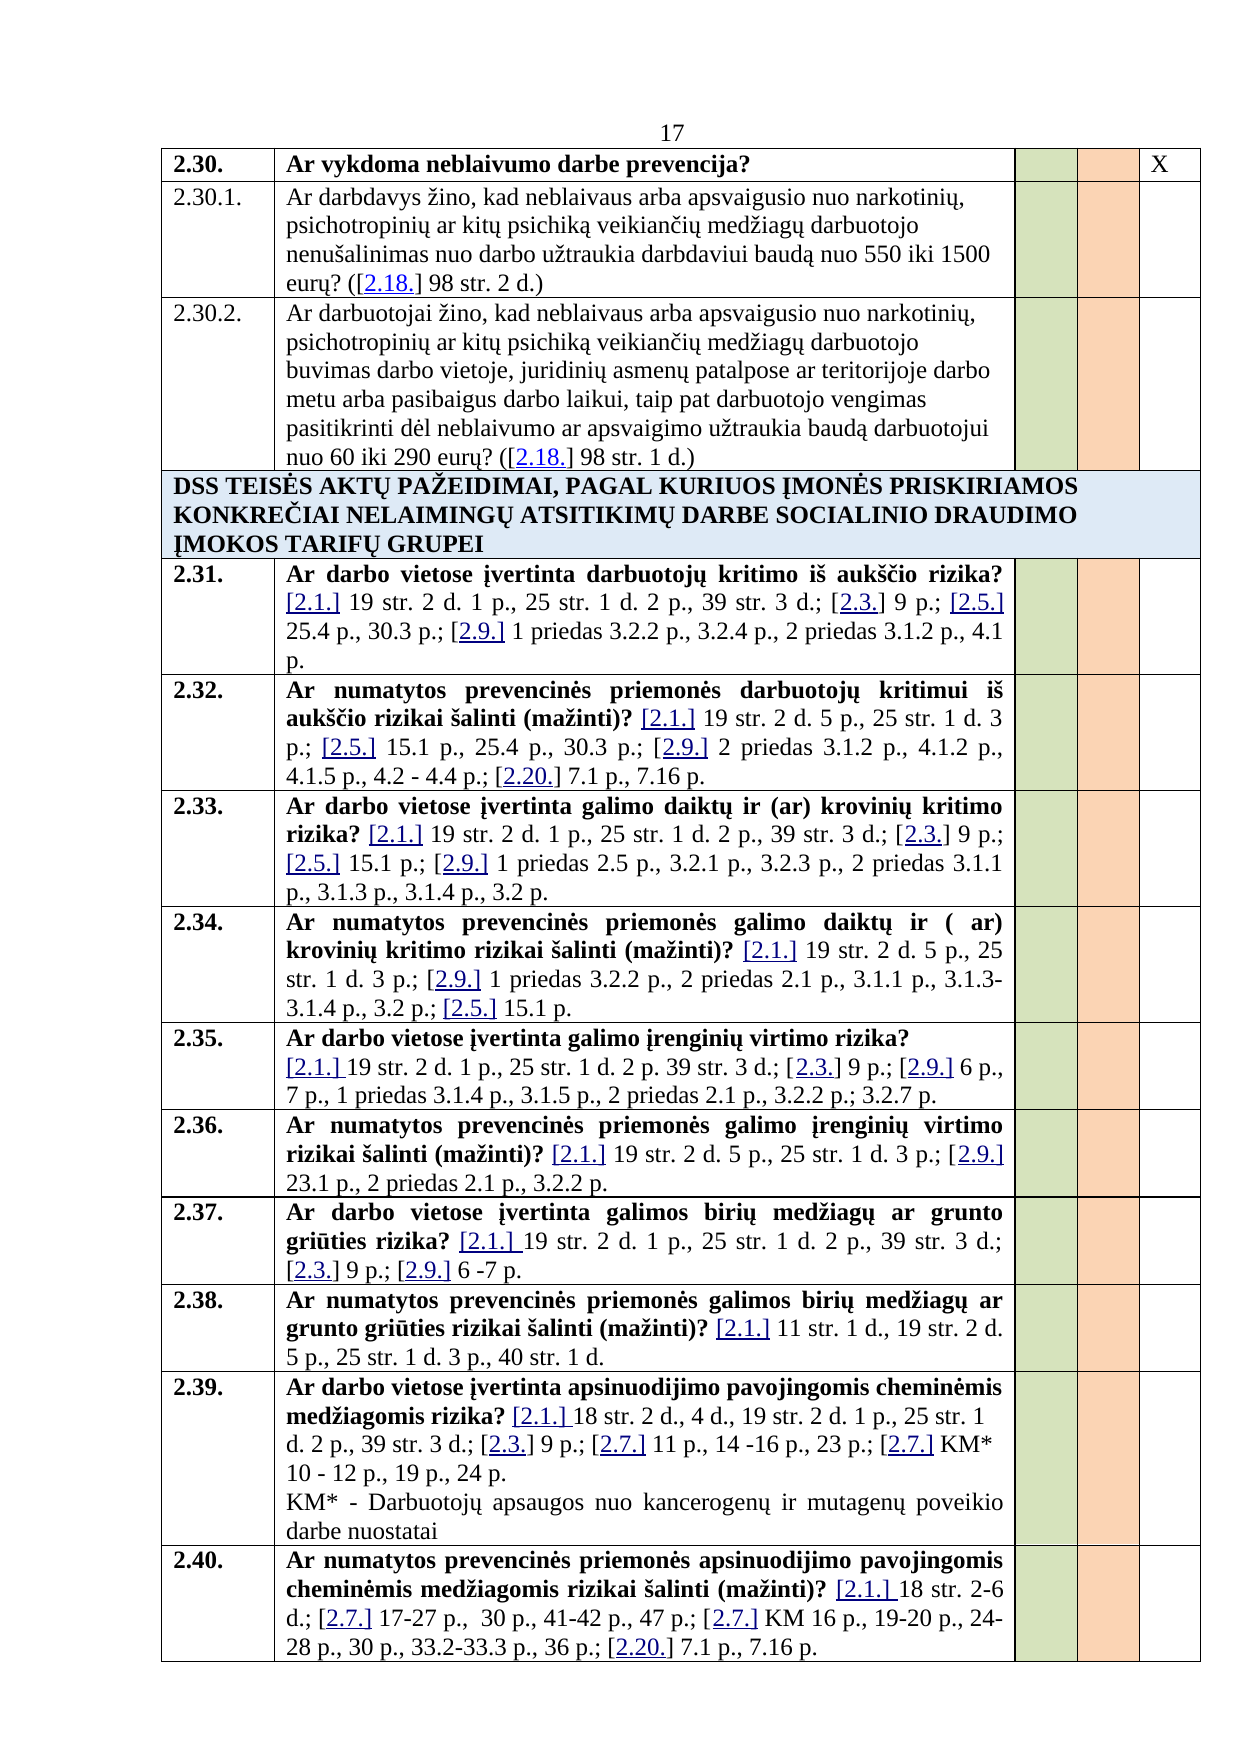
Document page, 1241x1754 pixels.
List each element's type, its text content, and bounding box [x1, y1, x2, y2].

table_cell  [1078, 791, 1139, 906]
table_cell [1201, 558, 1207, 674]
table_cell  [1078, 1023, 1139, 1109]
table_cell [1201, 1371, 1207, 1544]
table_cell  [1016, 559, 1077, 674]
table_cell 2.40. [162, 1546, 274, 1661]
table_cell  [1078, 182, 1139, 297]
table_cell  [1140, 791, 1200, 906]
table_cell Ar darbdavys žino, kad neblaivaus arba apsvaigusio nuo narkotinių, psichotropinių ar kitų psichiką veikiančių medžiagų darbuotojo nenušalinimas nuo darbo užtraukia darbdaviui baudą nuo 550 iki 1500 eurų? ([2.18.] 98 str. 2 d.) [275, 182, 1014, 297]
table_cell  [1140, 559, 1200, 674]
table_cell  [1016, 1546, 1077, 1661]
table_cell 2.30.2. [162, 298, 274, 470]
table_cell [1201, 1196, 1207, 1284]
table_cell Ar numatytos prevencinės priemonės galimo įrenginių virtimo rizikai šalinti (mažinti)? [2.1.] 19 str. 2 d. 5 p., 25 str. 1 d. 3 p.; [2.9.] 23.1 p., 2 priedas 2.1 p., 3.2.2 p. [275, 1110, 1014, 1196]
table_cell Ar darbo vietose įvertinta galimo daiktų ir (ar) krovinių kritimo rizika? [2.1.] 19 str. 2 d. 1 p., 25 str. 1 d. 2 p., 39 str. 3 d.; [2.3.] 9 p.; [2.5.] 15.1 p.; [2.9.] 1 priedas 2.5 p., 3.2.1 p., 3.2.3 p., 2 priedas 3.1.1 p., 3.1.3 p., 3.1.4 p., 3.2 p. [275, 791, 1014, 906]
table_cell  [1016, 791, 1077, 906]
table_cell Ar darbo vietose įvertinta darbuotojų kritimo iš aukščio rizika? [2.1.] 19 str. 2 d. 1 p., 25 str. 1 d. 2 p., 39 str. 3 d.; [2.3.] 9 p.; [2.5.] 25.4 p., 30.3 p.; [2.9.] 1 priedas 3.2.2 p., 3.2.4 p., 2 priedas 3.1.2 p., 4.1 p. [275, 559, 1014, 674]
table_cell  [1016, 675, 1077, 790]
table_cell [1201, 1284, 1207, 1371]
table_cell  [1078, 1198, 1139, 1284]
table_cell  [1140, 1110, 1200, 1196]
table_cell [1201, 906, 1207, 1022]
table_cell  [1078, 907, 1139, 1022]
table_cell 2.30. [162, 149, 274, 181]
table_cell  [1016, 1198, 1077, 1284]
table_cell 2.30.1. [162, 182, 274, 297]
table_cell  [1140, 298, 1200, 470]
table_cell  [1140, 182, 1200, 297]
table_cell  [1078, 1110, 1139, 1196]
table_cell Ar numatytos prevencinės priemonės galimo daiktų ir ( ar) krovinių kritimo rizikai šalinti (mažinti)? [2.1.] 19 str. 2 d. 5 p., 25 str. 1 d. 3 p.; [2.9.] 1 priedas 3.2.2 p., 2 priedas 2.1 p., 3.1.1 p., 3.1.3-3.1.4 p., 3.2 p.; [2.5.] 15.1 p. [275, 907, 1014, 1022]
table_cell Ar darbo vietose įvertinta galimos birių medžiagų ar grunto griūties rizika? [2.1.] 19 str. 2 d. 1 p., 25 str. 1 d. 2 p., 39 str. 3 d.; [2.3.] 9 p.; [2.9.] 6 -7 p. [275, 1198, 1014, 1284]
table_cell [1201, 674, 1207, 790]
table_cell  [1078, 1285, 1139, 1371]
table_cell Ar darbo vietose įvertinta galimo įrenginių virtimo rizika? [2.1.] 19 str. 2 d. 1 p., 25 str. 1 d. 2 p. 39 str. 3 d.; [2.3.] 9 p.; [2.9.] 6 p., 7 p., 1 priedas 3.1.4 p., 3.1.5 p., 2 priedas 2.1 p., 3.2.2 p.; 3.2.7 p. [275, 1023, 1014, 1109]
table_cell Ar darbuotojai žino, kad neblaivaus arba apsvaigusio nuo narkotinių, psichotropinių ar kitų psichiką veikiančių medžiagų darbuotojo buvimas darbo vietoje, juridinių asmenų patalpose ar teritorijoje darbo metu arba pasibaigus darbo laikui, taip pat darbuotojo vengimas pasitikrinti dėl neblaivumo ar apsvaigimo užtraukia baudą darbuotojui nuo 60 iki 290 eurų? ([2.18.] 98 str. 1 d.) [275, 298, 1014, 470]
table_cell [1201, 1022, 1207, 1109]
table_cell [1201, 297, 1207, 470]
table_cell  [1016, 182, 1077, 297]
table_cell  [1140, 1023, 1200, 1109]
table_cell 2.39. [162, 1372, 274, 1544]
table_cell  [1140, 1285, 1200, 1371]
table_cell  [1140, 1198, 1200, 1284]
table_cell  [1140, 675, 1200, 790]
table_cell 2.35. [162, 1023, 274, 1109]
table_cell Ar vykdoma neblaivumo darbe prevencija? [275, 149, 1014, 181]
table_cell  [1016, 907, 1077, 1022]
table_cell  [1140, 1546, 1200, 1661]
table_cell  [1016, 298, 1077, 470]
table_cell DSS TEISĖS AKTŲ PAŽEIDIMAI, PAGAL KURIUOS ĮMONĖS PRISKIRIAMOS KONKREČIAI NELAIMINGŲ ATSITIKIMŲ DARBE SOCIALINIO DRAUDIMO ĮMOKOS TARIFŲ GRUPEI [162, 471, 1200, 558]
table_cell  [1016, 1110, 1077, 1196]
table_cell 2.33. [162, 791, 274, 906]
table_cell Ar darbo vietose įvertinta apsinuodijimo pavojingomis cheminėmis medžiagomis rizika? [2.1.] 18 str. 2 d., 4 d., 19 str. 2 d. 1 p., 25 str. 1 d. 2 p., 39 str. 3 d.; [2.3.] 9 p.; [2.7.] 11 p., 14 -16 p., 23 p.; [2.7.] KM* 10 - 12 p., 19 p., 24 p. KM* - Darbuotojų apsaugos nuo kancerogenų ir mutagenų poveikio darbe nuostatai [275, 1372, 1014, 1544]
table_cell  [1078, 298, 1139, 470]
table_cell [1201, 181, 1207, 297]
table_cell  [1140, 907, 1200, 1022]
table_cell  [1078, 675, 1139, 790]
table_cell Ar numatytos prevencinės priemonės darbuotojų kritimui iš aukščio rizikai šalinti (mažinti)? [2.1.] 19 str. 2 d. 5 p., 25 str. 1 d. 3 p.; [2.5.] 15.1 p., 25.4 p., 30.3 p.; [2.9.] 2 priedas 3.1.2 p., 4.1.2 p., 4.1.5 p., 4.2 - 4.4 p.; [2.20.] 7.1 p., 7.16 p. [275, 675, 1014, 790]
table_cell  [1078, 1546, 1139, 1661]
table_cell [1201, 1545, 1207, 1661]
table_cell  [1016, 1023, 1077, 1109]
table_cell Ar numatytos prevencinės priemonės apsinuodijimo pavojingomis cheminėmis medžiagomis rizikai šalinti (mažinti)? [2.1.] 18 str. 2-6 d.; [2.7.] 17-27 p., 30 p., 41-42 p., 47 p.; [2.7.] KM 16 p., 19-20 p., 24-28 p., 30 p., 33.2-33.3 p., 36 p.; [2.20.] 7.1 p., 7.16 p. [275, 1546, 1014, 1661]
table_cell 2.31. [162, 559, 274, 674]
table_cell  [1016, 1372, 1077, 1544]
table_cell 2.34. [162, 907, 274, 1022]
table_cell  [1140, 1372, 1200, 1544]
table_cell 2.36. [162, 1110, 274, 1196]
table_cell  [1016, 1285, 1077, 1371]
table_cell [1201, 470, 1207, 558]
table_cell 2.38. [162, 1285, 274, 1371]
table_cell [1201, 148, 1207, 181]
table_cell 2.37. [162, 1198, 274, 1284]
table_cell Ar numatytos prevencinės priemonės galimos birių medžiagų ar grunto griūties rizikai šalinti (mažinti)? [2.1.] 11 str. 1 d., 19 str. 2 d. 5 p., 25 str. 1 d. 3 p., 40 str. 1 d. [275, 1285, 1014, 1371]
table_cell  [1078, 1372, 1139, 1544]
table_cell X [1140, 149, 1200, 181]
table_cell  [1078, 149, 1139, 181]
table_cell [1201, 1109, 1207, 1196]
table_cell 2.32. [162, 675, 274, 790]
table_cell  [1016, 149, 1077, 181]
table_cell  [1078, 559, 1139, 674]
table_cell [1201, 790, 1207, 906]
